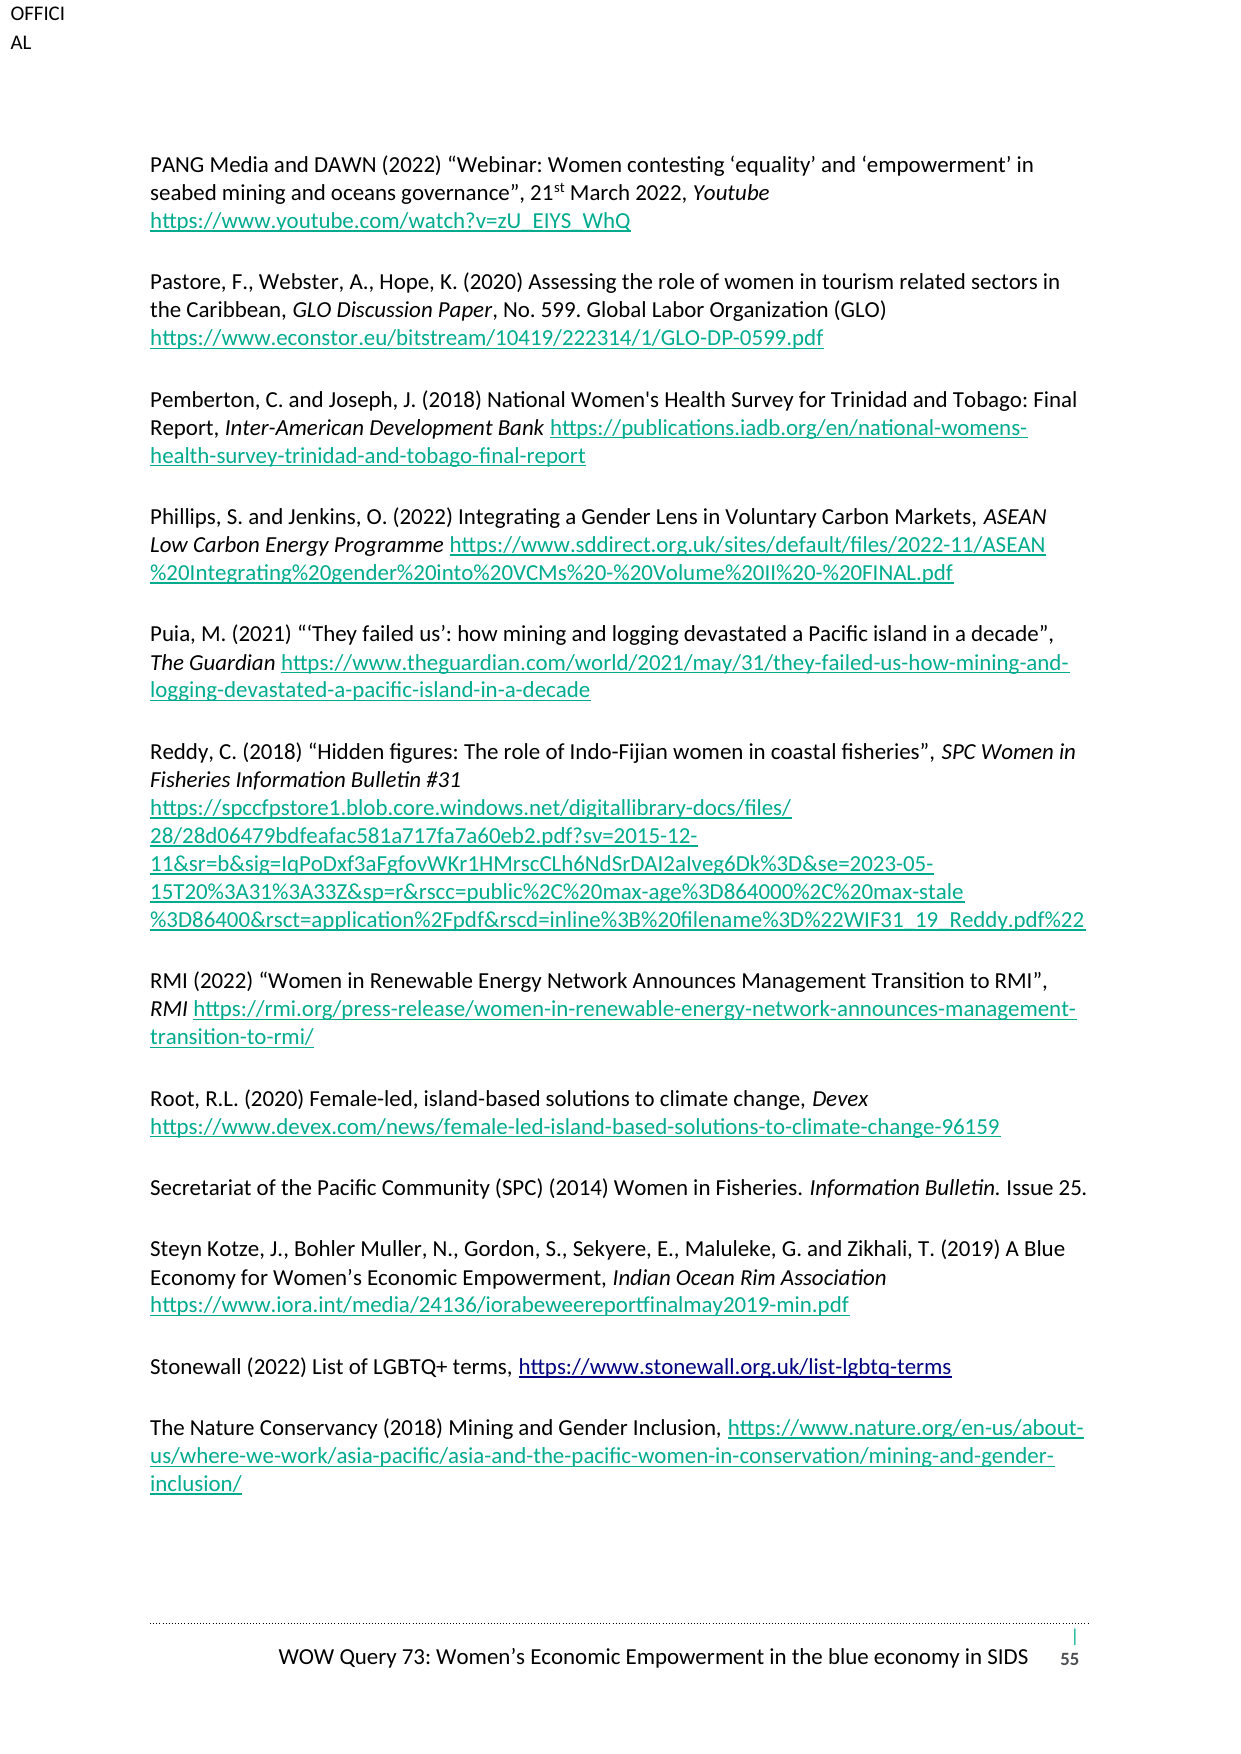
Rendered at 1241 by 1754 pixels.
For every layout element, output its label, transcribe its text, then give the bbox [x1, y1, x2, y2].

text Pastore, F., Webster, A., Hope, K. (2020) Assessing the role of women in tourism related sectors in the Caribbean, GLO Discussion Paper, No. 599. Global Labor Organization (GLO) https://www.econstor.eu/bitstream/10419/222314/1/GLO-DP-0599.pdf [150, 267, 1090, 351]
text Root, R.L. (2020) Female-led, island-based solutions to climate change, Devex https://www.devex.com/news/female-led-island-based-solutions-to-climate-change-96159 [150, 1084, 1090, 1140]
text Phillips, S. and Jenkins, O. (2022) Integrating a Gender Lens in Voluntary Carbon Markets, ASEAN Low Carbon Energy Programme https://www.sddirect.org.uk/sites/default/files/2022-11/ASEAN%20Integrating%20gender%20into%20VCMs%20-%20Volume%20II%20-%20FINAL.pdf [150, 502, 1090, 586]
text RMI (2022) “Women in Renewable Energy Network Announces Management Transition to RMI”, RMI https://rmi.org/press-release/women-in-renewable-energy-network-announces-management-transition-to-rmi/ [150, 966, 1090, 1051]
text Pemberton, C. and Joseph, J. (2018) National Women's Health Survey for Trinidad and Tobago: Final Report, Inter-American Development Bank https://publications.iadb.org/en/national-womens-health-survey-trinidad-and-tobago-final-report [150, 385, 1090, 469]
text The Nature Conservancy (2018) Mining and Gender Inclusion, https://www.nature.org/en-us/about-us/where-we-work/asia-pacific/asia-and-the-pacific-women-in-conservation/mining-and-gender-inclusion/ [150, 1413, 1090, 1497]
text PANG Media and DAWN (2022) “Webinar: Women contesting ‘equality’ and ‘empowerment’ in seabed mining and oceans governance”, 21st March 2022, Youtube https://www.youtube.com/watch?v=zU_EIYS_WhQ [150, 150, 1090, 234]
text Reddy, C. (2018) “Hidden figures: The role of Indo-Fijian women in coastal fisheries”, SPC Women in Fisheries Information Bulletin #31 https://spccfpstore1.blob.core.windows.net/digitallibrary-docs/files/28/28d06479bdfeafac581a717fa7a60eb2.pdf?sv=2015-12-11&sr=b&sig=IqPoDxf3aFgfovWKr1HMrscCLh6NdSrDAI2aIveg6Dk%3D&se=2023-05-15T20%3A31%3A33Z&sp=r&rscc=public%2C%20max-age%3D864000%2C%20max-stale%3D86400&rsct=application%2Fpdf&rscd=inline%3B%20filename%3D%22WIF31_19_Reddy.pdf%22 [150, 737, 1090, 933]
text Stonewall (2022) List of LGBTQ+ terms, https://www.stonewall.org.uk/list-lgbtq-terms [150, 1352, 1090, 1380]
text Steyn Kotze, J., Bohler Muller, N., Gordon, S., Sekyere, E., Maluleke, G. and Zikhali, T. (2019) A Blue Economy for Women’s Economic Empowerment, Indian Ocean Rim Association https://www.iora.int/media/24136/iorabeweereportfinalmay2019-min.pdf [150, 1234, 1090, 1319]
text Secretariat of the Pacific Community (SPC) (2014) Women in Fisheries. Information Bulletin. Issue 25. [150, 1173, 1090, 1201]
text Puia, M. (2021) “‘They failed us’: how mining and logging devastated a Pacific island in a decade”, The Guardian https://www.theguardian.com/world/2021/may/31/they-failed-us-how-mining-and-logging-devastated-a-pacific-island-in-a-decade [150, 619, 1090, 704]
